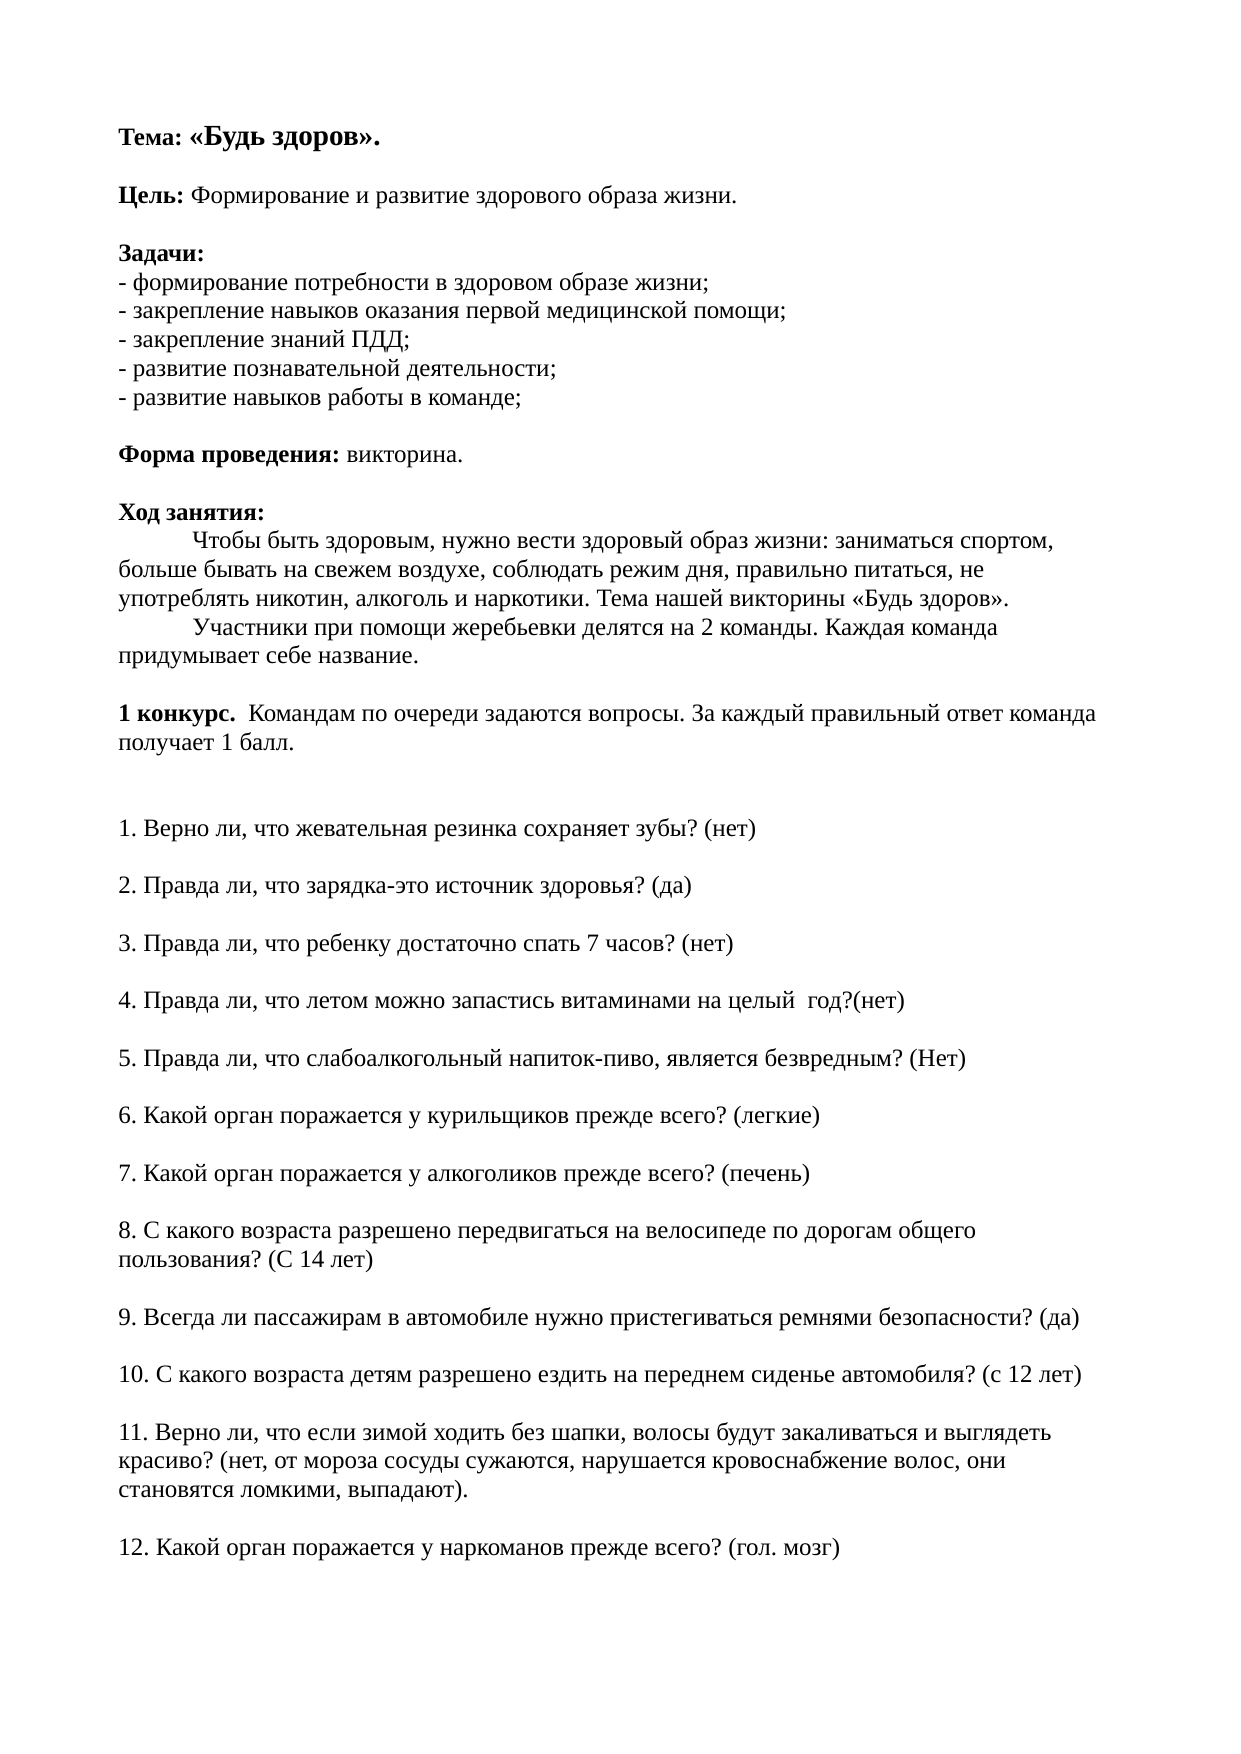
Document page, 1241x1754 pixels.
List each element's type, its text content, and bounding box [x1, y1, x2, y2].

text 5. Правда ли, что слабоалкогольный напиток-пиво, является безвредным? (Нет) [118, 1043, 1122, 1072]
text Задачи: [118, 238, 1122, 267]
text Чтобы быть здоровым, нужно вести здоровый образ жизни: заниматься спортом, больше бывать на свежем воздухе, соблюдать режим дня, правильно питаться, не употреблять никотин, алкоголь и наркотики. Тема нашей викторины «Будь здоров». [118, 525, 1122, 612]
text Тема: «Будь здоров». [118, 118, 1122, 152]
text 3. Правда ли, что ребенку достаточно спать 7 часов? (нет) [118, 928, 1122, 957]
text 4. Правда ли, что летом можно запастись витаминами на целый год?(нет) [118, 985, 1122, 1014]
text Форма проведения: викторина. [118, 439, 1122, 468]
text 2. Правда ли, что зарядка-это источник здоровья? (да) [118, 870, 1122, 899]
text - закрепление знаний ПДД; [118, 324, 1122, 353]
text 10. С какого возраста детям разрешено ездить на переднем сиденье автомобиля? (с 12 лет) [118, 1359, 1122, 1388]
text - развитие познавательной деятельности; [118, 353, 1122, 382]
text 6. Какой орган поражается у курильщиков прежде всего? (легкие) [118, 1100, 1122, 1129]
text Ход занятия: [118, 497, 1122, 525]
text - формирование потребности в здоровом образе жизни; [118, 267, 1122, 295]
text 1. Верно ли, что жевательная резинка сохраняет зубы? (нет) [118, 813, 1122, 842]
text 11. Верно ли, что если зимой ходить без шапки, волосы будут закаливаться и выглядеть красиво? (нет, от мороза сосуды сужаются, нарушается кровоснабжение волос, они становятся ломкими, выпадают). [118, 1417, 1122, 1503]
text - закрепление навыков оказания первой медицинской помощи; [118, 295, 1122, 324]
text 7. Какой орган поражается у алкоголиков прежде всего? (печень) [118, 1158, 1122, 1187]
text 8. С какого возраста разрешено передвигаться на велосипеде по дорогам общего пользования? (С 14 лет) [118, 1215, 1122, 1273]
text Цель: Формирование и развитие здорового образа жизни. [118, 180, 1122, 209]
text - развитие навыков работы в команде; [118, 382, 1122, 410]
text 12. Какой орган поражается у наркоманов прежде всего? (гол. мозг) [118, 1532, 1122, 1560]
text 9. Всегда ли пассажирам в автомобиле нужно пристегиваться ремнями безопасности? (да) [118, 1302, 1122, 1330]
text 1 конкурс. Командам по очереди задаются вопросы. За каждый правильный ответ команда получает 1 балл. [118, 698, 1122, 755]
text Участники при помощи жеребьевки делятся на 2 команды. Каждая команда придумывает себе название. [118, 612, 1122, 669]
